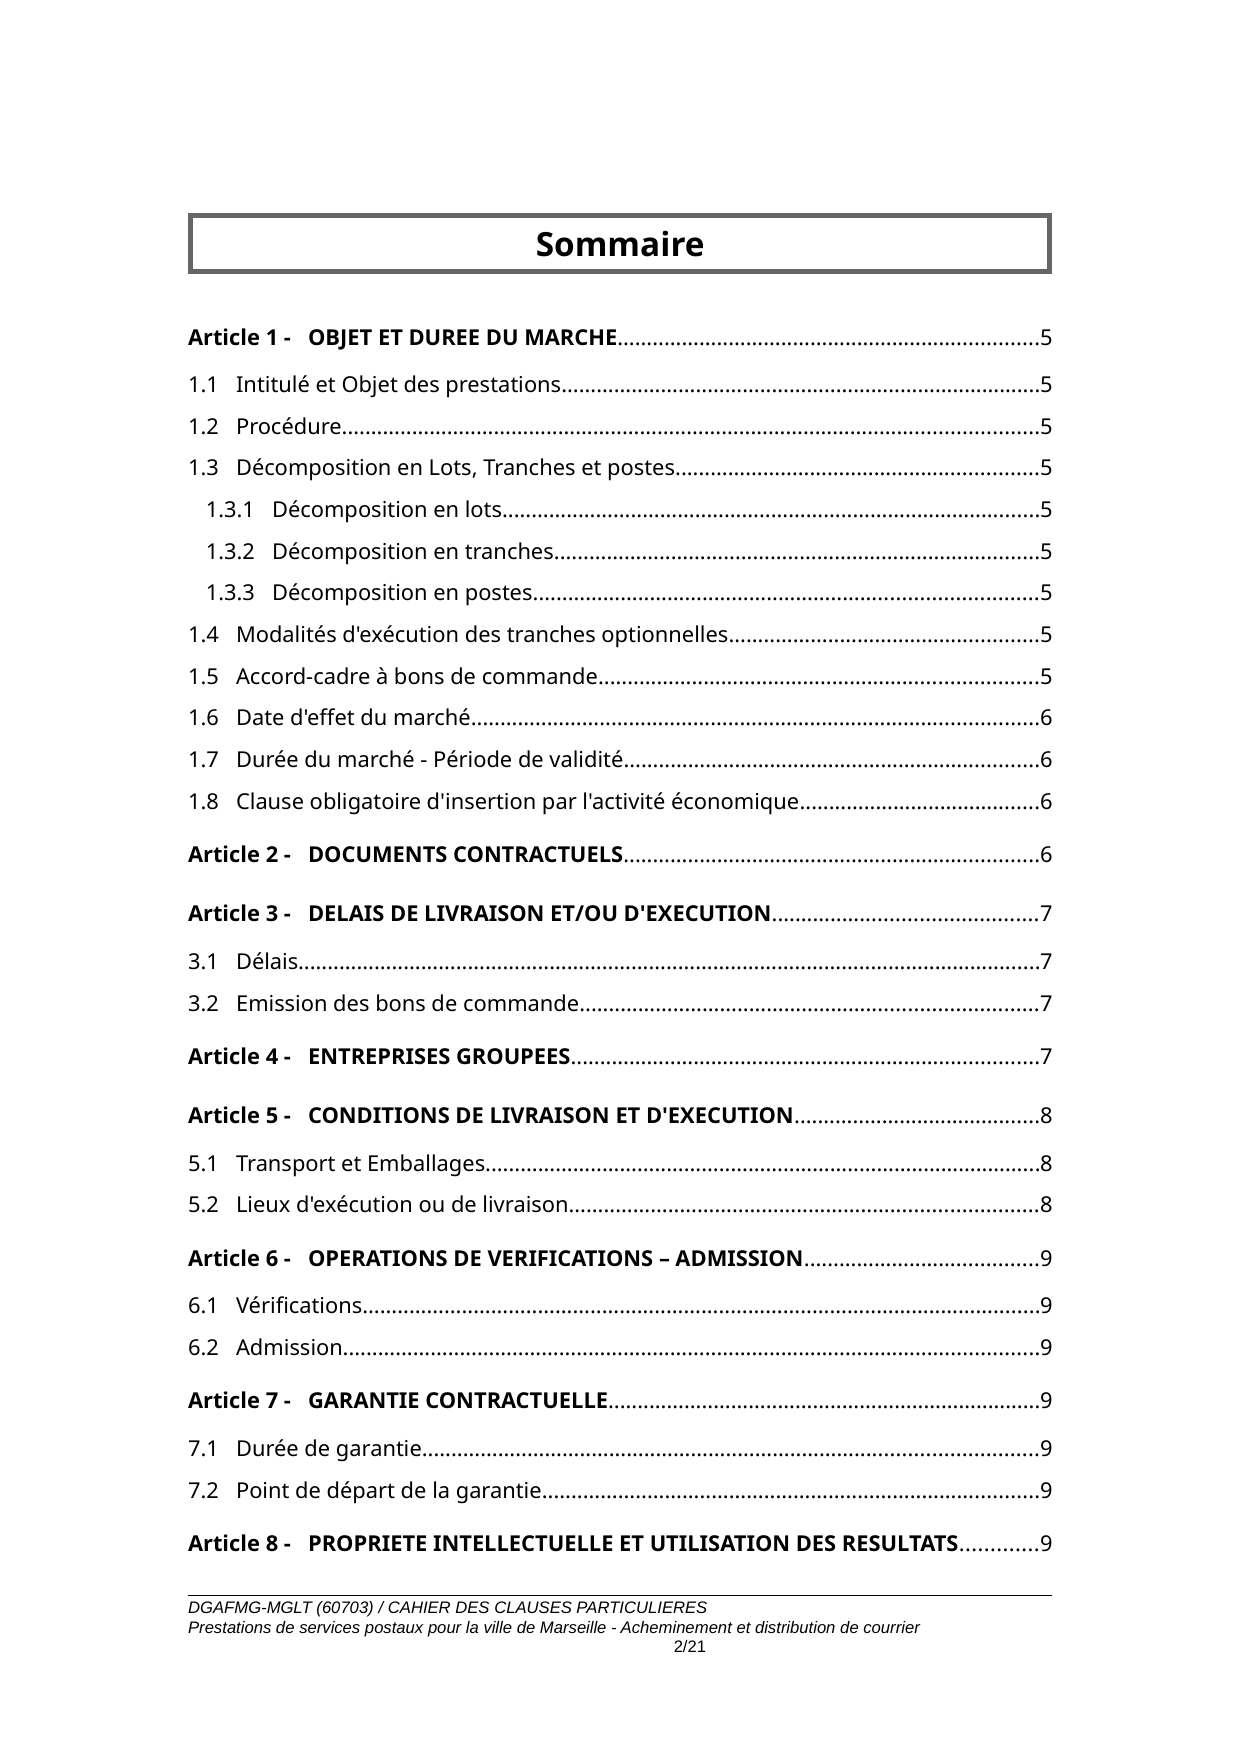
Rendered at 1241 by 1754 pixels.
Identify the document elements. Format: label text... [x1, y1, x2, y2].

text 6.2 Admission 9 [188, 1332, 1052, 1362]
text 6.1 Vérifications 9 [188, 1290, 1052, 1320]
text Article 2 - DOCUMENTS CONTRACTUELS 6 [188, 839, 1052, 869]
text 5.1 Transport et Emballages 8 [188, 1148, 1052, 1178]
text 1.7 Durée du marché - Période de validité 6 [188, 744, 1052, 774]
text 1.8 Clause obligatoire d'insertion par l'activité économique 6 [188, 786, 1052, 816]
text 7.1 Durée de garantie 9 [188, 1433, 1052, 1463]
text 1.3.2 Décomposition en tranches 5 [206, 536, 1052, 566]
text Article 5 - CONDITIONS DE LIVRAISON ET D'EXECUTION 8 [188, 1100, 1052, 1130]
text 1.6 Date d'effet du marché 6 [188, 702, 1052, 732]
text 1.3.1 Décomposition en lots 5 [206, 494, 1052, 524]
text Article 4 - ENTREPRISES GROUPEES 7 [188, 1041, 1052, 1071]
text Article 6 - OPERATIONS DE VERIFICATIONS – ADMISSION 9 [188, 1243, 1052, 1273]
text 1.3.3 Décomposition en postes 5 [206, 577, 1052, 607]
text 3.1 Délais 7 [188, 946, 1052, 976]
text Article 3 - DELAIS DE LIVRAISON ET/OU D'EXECUTION 7 [188, 898, 1052, 928]
text Article 7 - GARANTIE CONTRACTUELLE 9 [188, 1386, 1052, 1415]
text 3.2 Emission des bons de commande 7 [188, 988, 1052, 1017]
text 7.2 Point de départ de la garantie 9 [188, 1475, 1052, 1504]
text 1.5 Accord-cadre à bons de commande 5 [188, 661, 1052, 691]
text 1.3 Décomposition en Lots, Tranches et postes 5 [188, 452, 1052, 482]
subtitle Sommaire [193, 218, 1047, 269]
text Article 1 - OBJET ET DUREE DU MARCHE 5 [188, 322, 1052, 351]
text 1.1 Intitulé et Objet des prestations 5 [188, 369, 1052, 399]
text 1.2 Procédure 5 [188, 411, 1052, 441]
text Article 8 - PROPRIETE INTELLECTUELLE ET UTILISATION DES RESULTATS 9 [188, 1528, 1052, 1558]
text 1.4 Modalités d'exécution des tranches optionnelles 5 [188, 619, 1052, 649]
text 5.2 Lieux d'exécution ou de livraison 8 [188, 1189, 1052, 1219]
